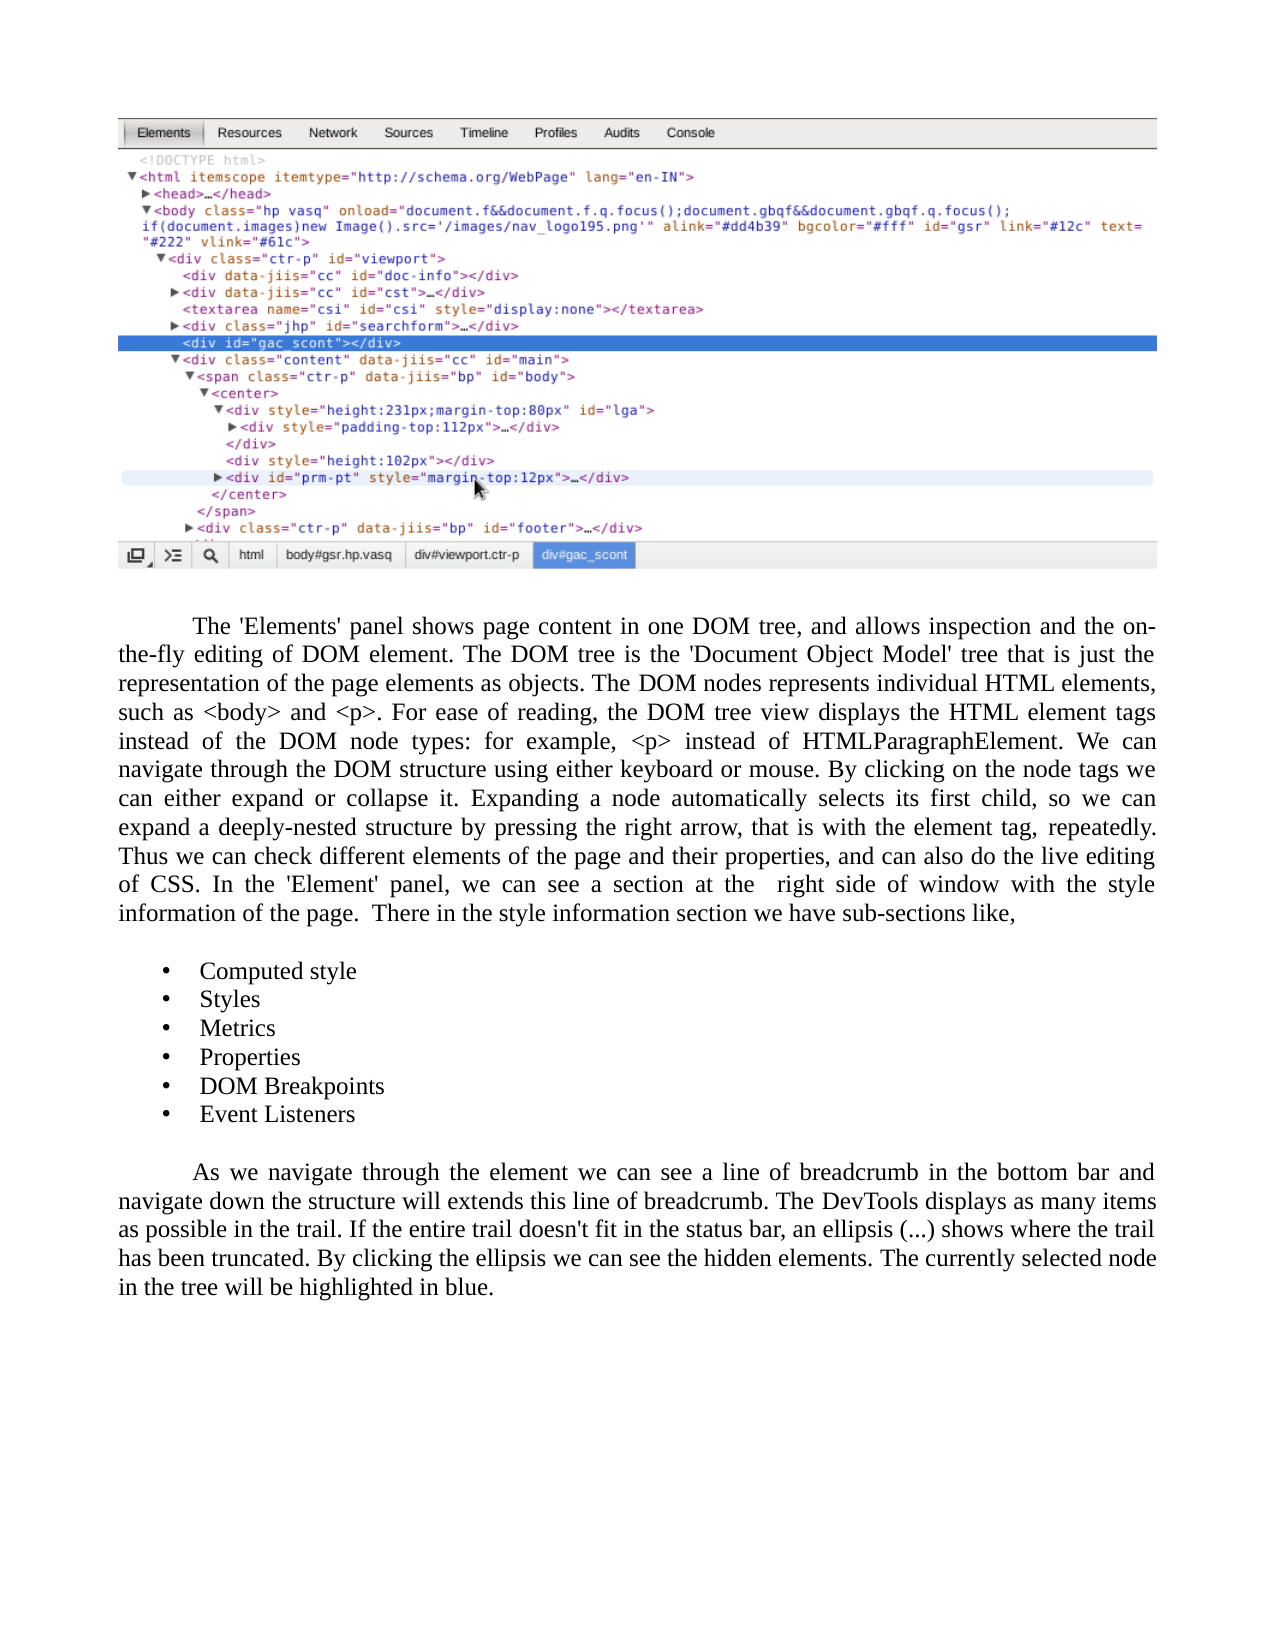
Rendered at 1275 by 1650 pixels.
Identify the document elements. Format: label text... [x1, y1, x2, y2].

text As we navigate through the element we can see a line of breadcrumb in the bottom bar and navigate down the structure will extends this line of breadcrumb. The DevTools displays as many items as possible in the trail. If the entire trail doesn't fit in the status bar, an ellipsis (...) shows where the trail has been truncated. By clicking the ellipsis we can see the hidden elements. The currently selected node in the tree will be highlighted in blue. [118, 1157, 1157, 1301]
list Computed style [162, 956, 1157, 984]
list Event Listeners [162, 1099, 1157, 1128]
picture [118, 118, 1157, 570]
text The 'Elements' panel shows page content in one DOM tree, and allows inspection and the on-the-fly editing of DOM element. The DOM tree is the 'Document Object Model' tree that is just the representation of the page elements as objects. The DOM nodes represents individual HTML elements, such as <body> and <p>. For ease of reading, the DOM tree view displays the HTML element tags instead of the DOM node types: for example, <p> instead of HTMLParagraphElement. We can navigate through the DOM structure using either keyboard or mouse. By clicking on the node tags we can either expand or collapse it. Expanding a node automatically selects its first child, so we can expand a deeply-nested structure by pressing the right arrow, that is with the element tag, repeatedly. Thus we can check different elements of the page and their properties, and can also do the live editing of CSS. In the 'Element' panel, we can see a section at the right side of window with the style information of the page. There in the style information section we have sub-sections like, [118, 611, 1157, 927]
list Properties [162, 1042, 1157, 1071]
list Styles [162, 984, 1157, 1013]
list Metrics [162, 1013, 1157, 1042]
list DOM Breakpoints [162, 1071, 1157, 1099]
